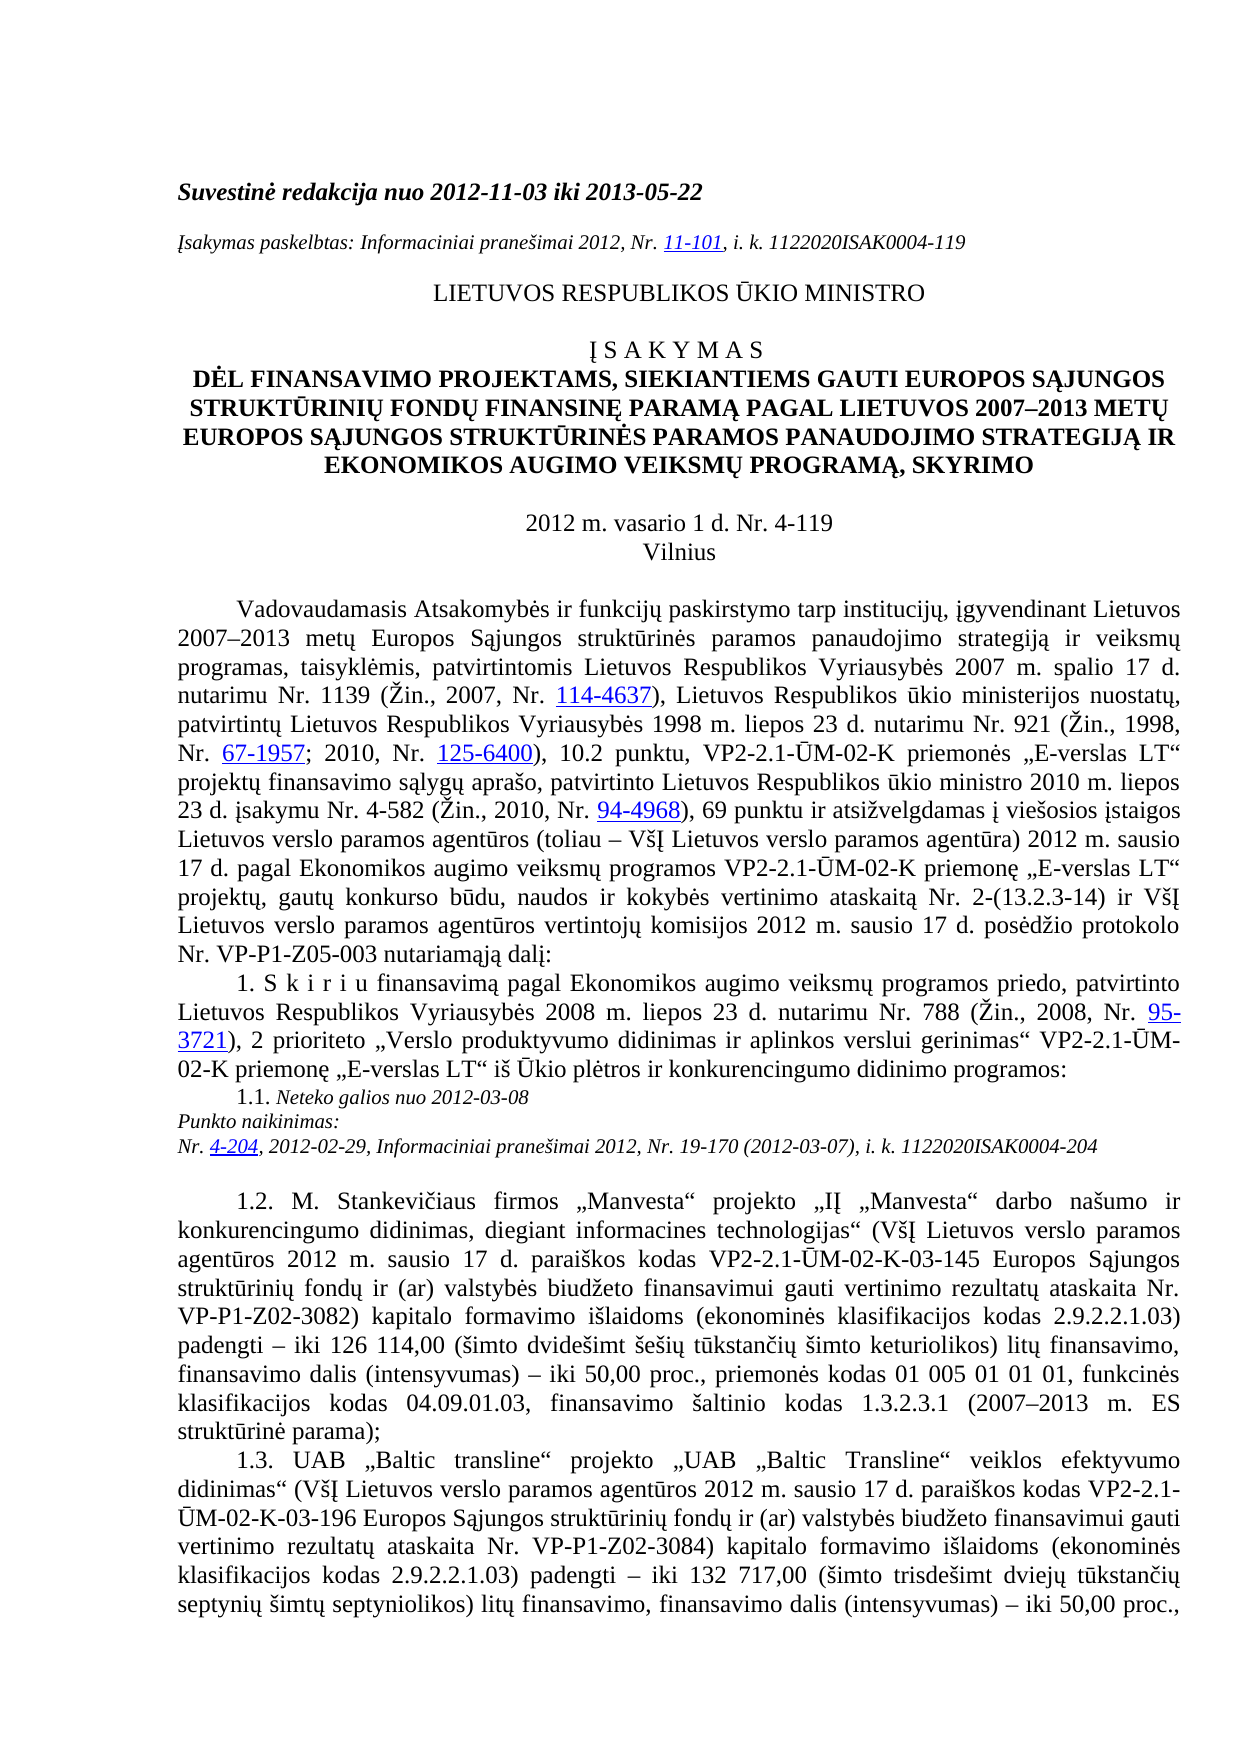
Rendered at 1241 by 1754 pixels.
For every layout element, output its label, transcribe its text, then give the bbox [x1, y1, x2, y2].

text Nr. 4-204, 2012-02-29, Informaciniai pranešimai 2012, Nr. 19-170 (2012-03-07), i. k. 1122020ISAK0004-204 [177, 1133, 1181, 1158]
text 1.2. M. Stankevičiaus firmos „Manvesta“ projekto „IĮ „Manvesta“ darbo našumo ir konkurencingumo didinimas, diegiant informacines technologijas“ (VšĮ Lietuvos verslo paramos agentūros 2012 m. sausio 17 d. paraiškos kodas VP2-2.1-ŪM-02-K-03-145 Europos Sąjungos struktūrinių fondų ir (ar) valstybės biudžeto finansavimui gauti vertinimo rezultatų ataskaita Nr. VP-P1-Z02-3082) kapitalo formavimo išlaidoms (ekonominės klasifikacijos kodas 2.9.2.2.1.03) padengti – iki 126 114,00 (šimto dvidešimt šešių tūkstančių šimto keturiolikos) litų finansavimo, finansavimo dalis (intensyvumas) – iki 50,00 proc., priemonės kodas 01 005 01 01 01, funkcinės klasifikacijos kodas 04.09.01.03, finansavimo šaltinio kodas 1.3.2.3.1 (2007–2013 m. ES struktūrinė parama); [177, 1186, 1181, 1445]
text 1.1. Neteko galios nuo 2012-03-08 [177, 1083, 1181, 1109]
text Vilnius [177, 537, 1181, 566]
text LIETUVOS RESPUBLIKOS ŪKIO MINISTRO [177, 278, 1181, 307]
text Vadovaudamasis Atsakomybės ir funkcijų paskirstymo tarp institucijų, įgyvendinant Lietuvos 2007–2013 metų Europos Sąjungos struktūrinės paramos panaudojimo strategiją ir veiksmų programas, taisyklėmis, patvirtintomis Lietuvos Respublikos Vyriausybės 2007 m. spalio 17 d. nutarimu Nr. 1139 (Žin., 2007, Nr. 114-4637), Lietuvos Respublikos ūkio ministerijos nuostatų, patvirtintų Lietuvos Respublikos Vyriausybės 1998 m. liepos 23 d. nutarimu Nr. 921 (Žin., 1998, Nr. 67-1957; 2010, Nr. 125-6400), 10.2 punktu, VP2-2.1-ŪM-02-K priemonės „E-verslas LT“ projektų finansavimo sąlygų aprašo, patvirtinto Lietuvos Respublikos ūkio ministro 2010 m. liepos 23 d. įsakymu Nr. 4-582 (Žin., 2010, Nr. 94-4968), 69 punktu ir atsižvelgdamas į viešosios įstaigos Lietuvos verslo paramos agentūros (toliau – VšĮ Lietuvos verslo paramos agentūra) 2012 m. sausio 17 d. pagal Ekonomikos augimo veiksmų programos VP2-2.1-ŪM-02-K priemonę „E-verslas LT“ projektų, gautų konkurso būdu, naudos ir kokybės vertinimo ataskaitą Nr. 2-(13.2.3-14) ir VšĮ Lietuvos verslo paramos agentūros vertintojų komisijos 2012 m. sausio 17 d. posėdžio protokolo Nr. VP-P1-Z05-003 nutariamąją dalį: [177, 594, 1181, 968]
text 1. S k i r i u finansavimą pagal Ekonomikos augimo veiksmų programos priedo, patvirtinto Lietuvos Respublikos Vyriausybės 2008 m. liepos 23 d. nutarimu Nr. 788 (Žin., 2008, Nr. 95-3721), 2 prioriteto „Verslo produktyvumo didinimas ir aplinkos verslui gerinimas“ VP2-2.1-ŪM-02-K priemonę „E-verslas LT“ iš Ūkio plėtros ir konkurencingumo didinimo programos: [177, 968, 1181, 1083]
text Punkto naikinimas: [177, 1109, 1181, 1133]
text Įsakymas paskelbtas: Informaciniai pranešimai 2012, Nr. 11-101, i. k. 1122020ISAK0004-119 [177, 230, 1181, 254]
text 2012 m. vasario 1 d. Nr. 4-119 [177, 508, 1181, 537]
text Į S A K Y M A S [177, 336, 1181, 364]
text 1.3. UAB „Baltic transline“ projekto „UAB „Baltic Transline“ veiklos efektyvumo didinimas“ (VšĮ Lietuvos verslo paramos agentūros 2012 m. sausio 17 d. paraiškos kodas VP2-2.1-ŪM-02-K-03-196 Europos Sąjungos struktūrinių fondų ir (ar) valstybės biudžeto finansavimui gauti vertinimo rezultatų ataskaita Nr. VP-P1-Z02-3084) kapitalo formavimo išlaidoms (ekonominės klasifikacijos kodas 2.9.2.2.1.03) padengti – iki 132 717,00 (šimto trisdešimt dviejų tūkstančių septynių šimtų septyniolikos) litų finansavimo, finansavimo dalis (intensyvumas) – iki 50,00 proc., [177, 1445, 1181, 1618]
text DĖL FINANSAVIMO PROJEKTAMS, SIEKIANTIEMS GAUTI EUROPOS SĄJUNGOS STRUKTŪRINIŲ FONDŲ FINANSINĘ PARAMĄ PAGAL LIETUVOS 2007–2013 METŲ EUROPOS SĄJUNGOS STRUKTŪRINĖS PARAMOS PANAUDOJIMO STRATEGIJĄ IR EKONOMIKOS AUGIMO VEIKSMŲ PROGRAMĄ, SKYRIMO [177, 364, 1181, 479]
text Suvestinė redakcija nuo 2012-11-03 iki 2013-05-22 [177, 177, 1181, 206]
